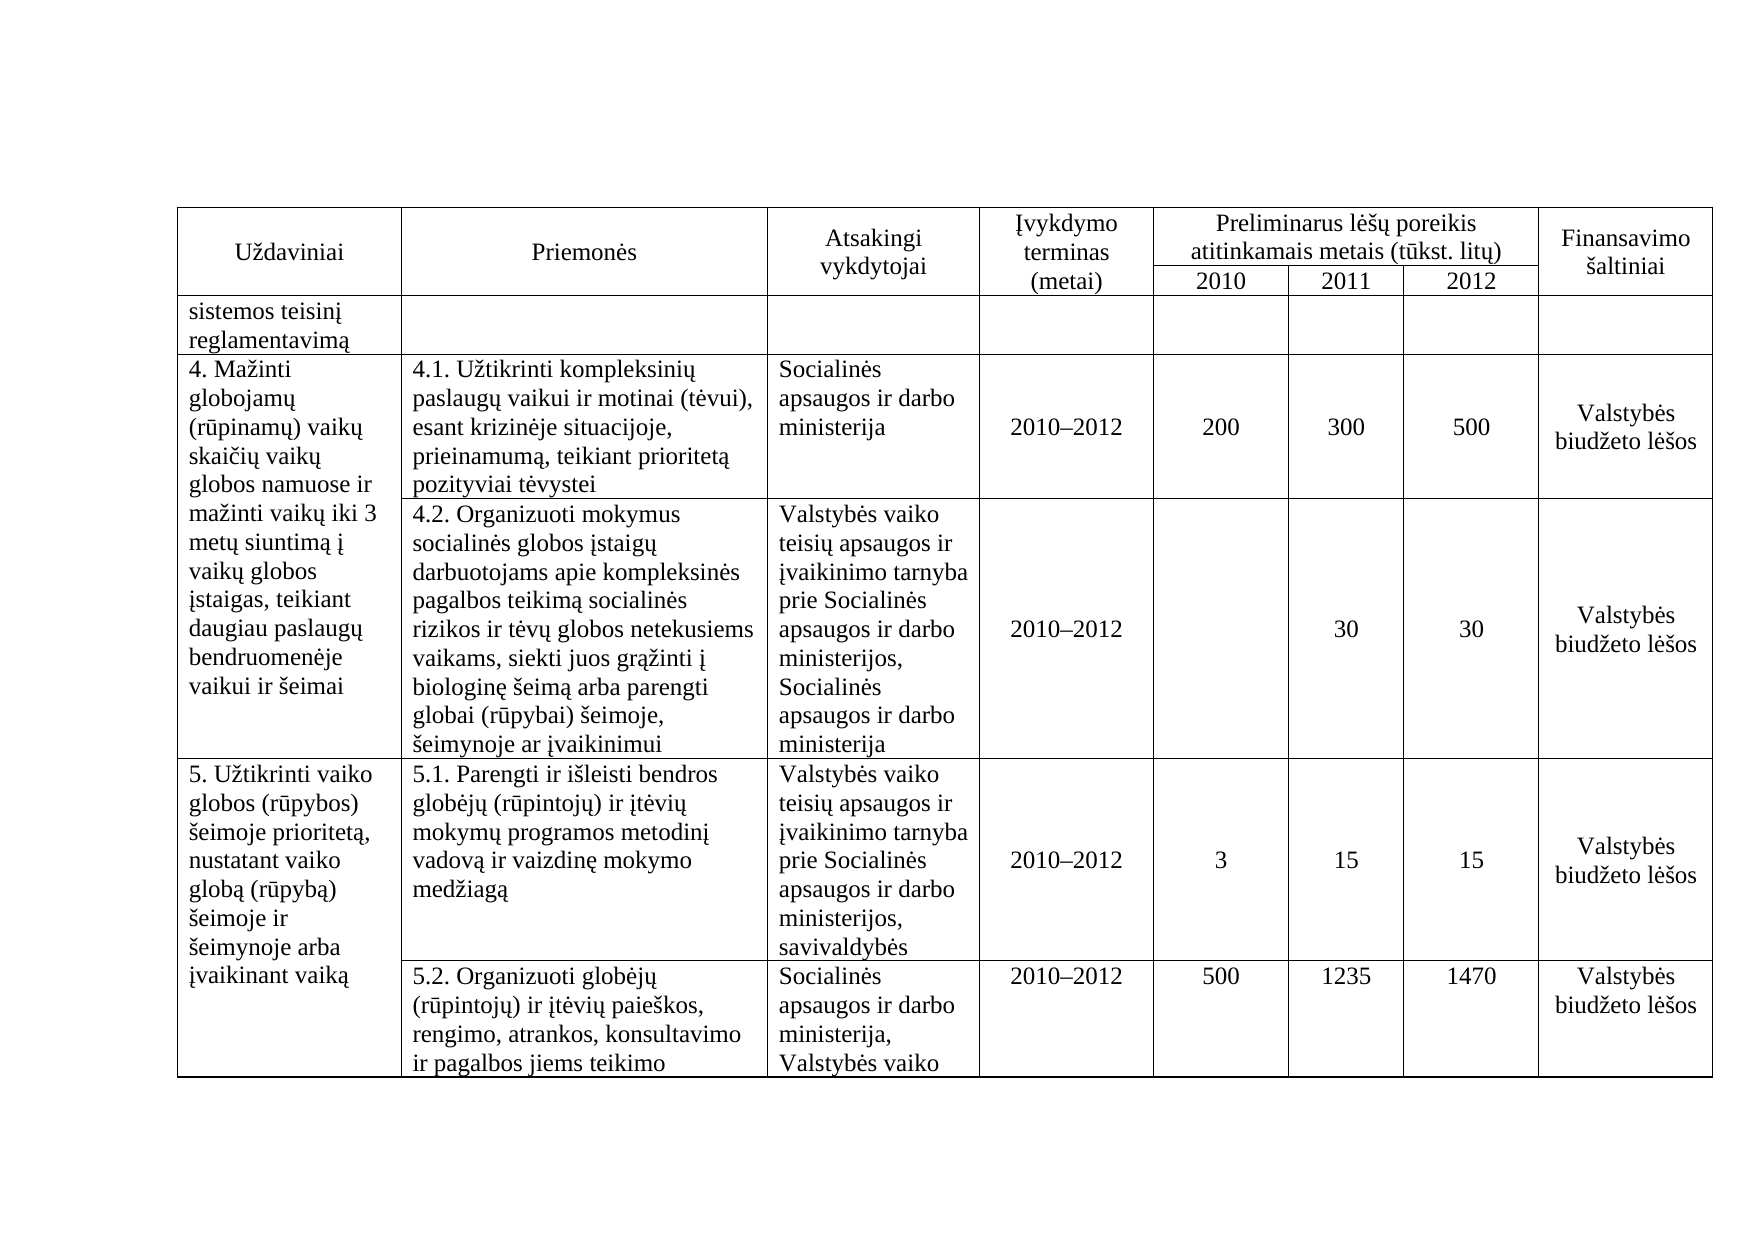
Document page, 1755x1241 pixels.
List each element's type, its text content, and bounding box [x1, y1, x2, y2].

table_cell Valstybės biudžeto lėšos [1539, 759, 1712, 960]
table_cell 200 [1154, 355, 1288, 498]
table_cell [1539, 296, 1712, 353]
table_cell Valstybės biudžeto lėšos [1539, 961, 1712, 1076]
table_cell 3 [1154, 759, 1288, 960]
table_header Įvykdymo terminas (metai) [980, 208, 1153, 295]
table_header Priemonės [402, 208, 767, 295]
table_cell 2011 [1289, 266, 1403, 295]
table_cell 5.2. Organizuoti globėjų (rūpintojų) ir įtėvių paieškos, rengimo, atrankos, konsultavimo ir pagalbos jiems teikimo [402, 961, 767, 1076]
table_cell [980, 296, 1153, 353]
table_cell [768, 296, 979, 353]
table_cell 2010–2012 [980, 759, 1153, 960]
table_cell 500 [1404, 355, 1538, 498]
table_cell [1154, 499, 1288, 758]
table_cell 15 [1289, 759, 1403, 960]
table_cell [1154, 296, 1288, 353]
table_cell 2010–2012 [980, 355, 1153, 498]
table_cell [402, 296, 767, 353]
table_cell 30 [1404, 499, 1538, 758]
table_cell 4.2. Organizuoti mokymus socialinės globos įstaigų darbuotojams apie kompleksinės pagalbos teikimą socialinės rizikos ir tėvų globos netekusiems vaikams, siekti juos grąžinti į biologinę šeimą arba parengti globai (rūpybai) šeimoje, šeimynoje ar įvaikinimui [402, 499, 767, 758]
table_cell 2012 [1404, 266, 1538, 295]
table_cell Valstybės biudžeto lėšos [1539, 355, 1712, 498]
table_header Uždaviniai [178, 208, 401, 295]
table_cell 1235 [1289, 961, 1403, 1076]
table_cell Valstybės vaiko teisių apsaugos ir įvaikinimo tarnyba prie Socialinės apsaugos ir darbo ministerijos, savivaldybės [768, 759, 979, 960]
table_cell [1404, 296, 1538, 353]
table_cell sistemos teisinį reglamentavimą [178, 296, 401, 353]
table_cell 30 [1289, 499, 1403, 758]
table_cell 1470 [1404, 961, 1538, 1076]
table_header Finansavimo šaltiniai [1539, 208, 1712, 295]
table_cell 2010 [1154, 266, 1288, 295]
table_cell 4.1. Užtikrinti kompleksinių paslaugų vaikui ir motinai (tėvui), esant krizinėje situacijoje, prieinamumą, teikiant prioritetą pozityviai tėvystei [402, 355, 767, 498]
table_cell 15 [1404, 759, 1538, 960]
table_header Preliminarus lėšų poreikis atitinkamais metais (tūkst. litų) [1154, 208, 1538, 265]
table_cell Socialinės apsaugos ir darbo ministerija, Valstybės vaiko [768, 961, 979, 1076]
table_cell Valstybės vaiko teisių apsaugos ir įvaikinimo tarnyba prie Socialinės apsaugos ir darbo ministerijos, Socialinės apsaugos ir darbo ministerija [768, 499, 979, 758]
table_cell Socialinės apsaugos ir darbo ministerija [768, 355, 979, 498]
table_cell 5.1. Parengti ir išleisti bendros globėjų (rūpintojų) ir įtėvių mokymų programos metodinį vadovą ir vaizdinę mokymo medžiagą [402, 759, 767, 960]
table_cell 300 [1289, 355, 1403, 498]
table_cell [1289, 296, 1403, 353]
table_cell 2010–2012 [980, 961, 1153, 1076]
table_cell 4. Mažinti globojamų (rūpinamų) vaikų skaičių vaikų globos namuose ir mažinti vaikų iki 3 metų siuntimą į vaikų globos įstaigas, teikiant daugiau paslaugų bendruomenėje vaikui ir šeimai [178, 355, 401, 758]
table_header Atsakingi vykdytojai [768, 208, 979, 295]
table_cell Valstybės biudžeto lėšos [1539, 499, 1712, 758]
table_cell 2010–2012 [980, 499, 1153, 758]
table_cell 500 [1154, 961, 1288, 1076]
table_cell 5. Užtikrinti vaiko globos (rūpybos) šeimoje prioritetą, nustatant vaiko globą (rūpybą) šeimoje ir šeimynoje arba įvaikinant vaiką [178, 759, 401, 1076]
